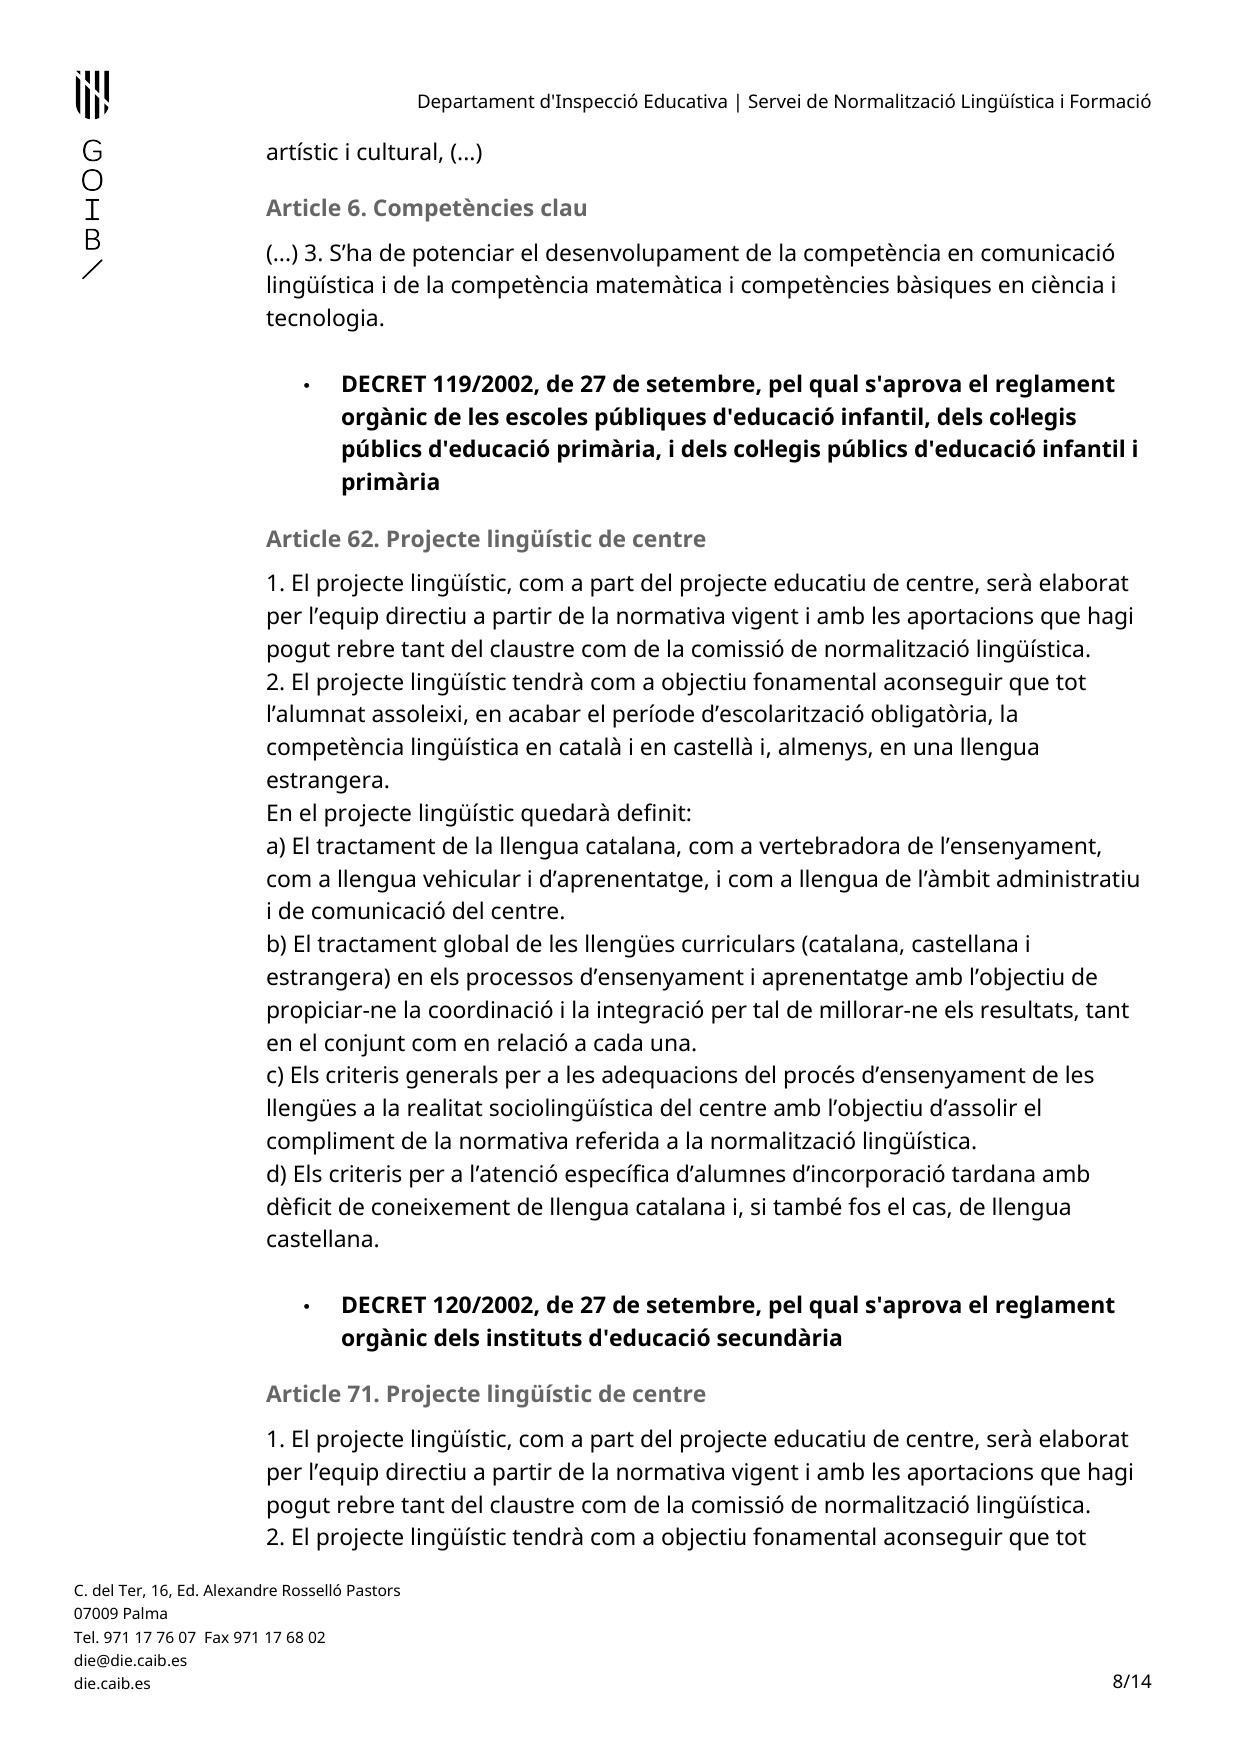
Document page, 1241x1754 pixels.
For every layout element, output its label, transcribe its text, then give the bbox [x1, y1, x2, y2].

text artístic i cultural, (...) [266, 135, 1152, 167]
text c) Els criteris generals per a les adequacions del procés d’ensenyament de les llengües a la realitat sociolingüística del centre amb l’objectiu d’assolir el compliment de la normativa referida a la normalització lingüística. [266, 1059, 1152, 1156]
picture [44, 44, 137, 307]
text (...) 3. S’ha de potenciar el desenvolupament de la competència en comunicació lingüística i de la competència matemàtica i competències bàsiques en ciència i tecnologia. [266, 236, 1152, 333]
text Article 6. Competències clau [266, 192, 1152, 223]
text 1. El projecte lingüístic, com a part del projecte educatiu de centre, serà elaborat per l’equip directiu a partir de la normativa vigent i amb les aportacions que hagi pogut rebre tant del claustre com de la comissió de normalització lingüística. [266, 567, 1152, 664]
text b) El tractament global de les llengües curriculars (catalana, castellana i estrangera) en els processos d’ensenyament i aprenentatge amb l’objectiu de propiciar-ne la coordinació i la integració per tal de millorar-ne els resultats, tant en el conjunt com en relació a cada una. [266, 928, 1152, 1058]
text Article 71. Projecte lingüístic de centre [266, 1378, 1152, 1409]
text 2. El projecte lingüístic tendrà com a objectiu fonamental aconseguir que tot [266, 1521, 1152, 1553]
text 2. El projecte lingüístic tendrà com a objectiu fonamental aconseguir que tot l’alumnat assoleixi, en acabar el període d’escolarització obligatòria, la competència lingüística en català i en castellà i, almenys, en una llengua estrangera. [266, 666, 1152, 795]
list DECRET 120/2002, de 27 de setembre, pel qual s'aprova el reglament orgànic dels instituts d'educació secundària [303, 1289, 1152, 1353]
text 1. El projecte lingüístic, com a part del projecte educatiu de centre, serà elaborat per l’equip directiu a partir de la normativa vigent i amb les aportacions que hagi pogut rebre tant del claustre com de la comissió de normalització lingüística. [266, 1423, 1152, 1520]
text a) El tractament de la llengua catalana, com a vertebradora de l’ensenyament, com a llengua vehicular i d’aprenentatge, i com a llengua de l’àmbit administratiu i de comunicació del centre. [266, 830, 1152, 927]
text En el projecte lingüístic quedarà definit: [266, 797, 1152, 828]
text d) Els criteris per a l’atenció específica d’alumnes d’incorporació tardana amb dèficit de coneixement de llengua catalana i, si també fos el cas, de llengua castellana. [266, 1158, 1152, 1255]
text Article 62. Projecte lingüístic de centre [266, 523, 1152, 554]
list DECRET 119/2002, de 27 de setembre, pel qual s'aprova el reglament orgànic de les escoles públiques d'educació infantil, dels col·legis públics d'educació primària, i dels col·legis públics d'educació infantil i primària [303, 368, 1152, 497]
